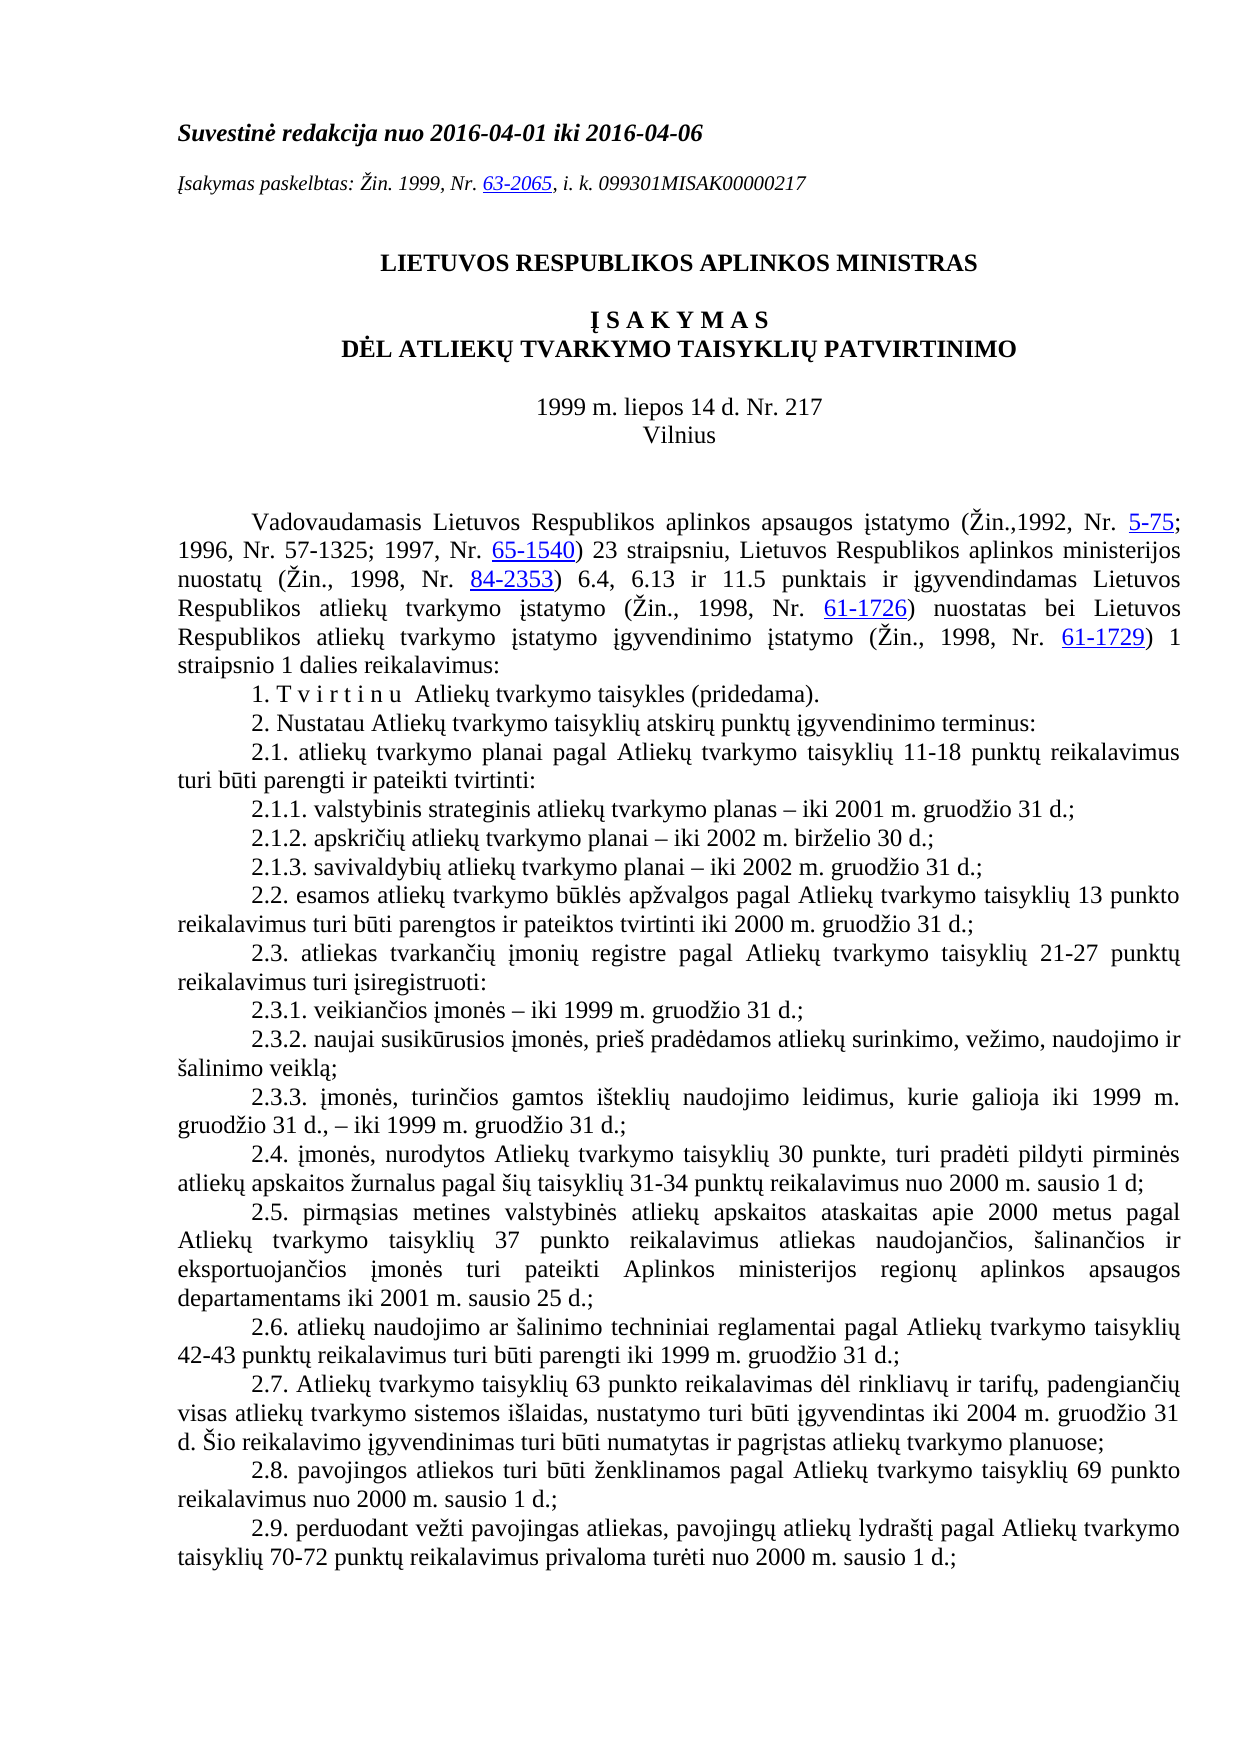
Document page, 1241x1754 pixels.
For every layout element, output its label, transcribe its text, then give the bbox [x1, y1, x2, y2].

text Vilnius [177, 420, 1181, 449]
text 2.5. pirmąsias metines valstybinės atliekų apskaitos ataskaitas apie 2000 metus pagal Atliekų tvarkymo taisyklių 37 punkto reikalavimus atliekas naudojančios, šalinančios ir eksportuojančios įmonės turi pateikti Aplinkos ministerijos regionų aplinkos apsaugos departamentams iki 2001 m. sausio 25 d.; [177, 1197, 1181, 1312]
text Įsakymas paskelbtas: Žin. 1999, Nr. 63-2065, i. k. 099301MISAK00000217 [177, 171, 1181, 195]
text 1999 m. liepos 14 d. Nr. 217 [177, 392, 1181, 420]
text Į S A K Y M A S [177, 305, 1181, 334]
text 2.1.1. valstybinis strateginis atliekų tvarkymo planas – iki 2001 m. gruodžio 31 d.; [177, 794, 1181, 823]
text Vadovaudamasis Lietuvos Respublikos aplinkos apsaugos įstatymo (Žin.,1992, Nr. 5-75; 1996, Nr. 57-1325; 1997, Nr. 65-1540) 23 straipsniu, Lietuvos Respublikos aplinkos ministerijos nuostatų (Žin., 1998, Nr. 84-2353) 6.4, 6.13 ir 11.5 punktais ir įgyvendindamas Lietuvos Respublikos atliekų tvarkymo įstatymo (Žin., 1998, Nr. 61-1726) nuostatas bei Lietuvos Respublikos atliekų tvarkymo įstatymo įgyvendinimo įstatymo (Žin., 1998, Nr. 61-1729) 1 straipsnio 1 dalies reikalavimus: [177, 507, 1181, 679]
text 2.3. atliekas tvarkančių įmonių registre pagal Atliekų tvarkymo taisyklių 21-27 punktų reikalavimus turi įsiregistruoti: [177, 938, 1181, 995]
text 2.2. esamos atliekų tvarkymo būklės apžvalgos pagal Atliekų tvarkymo taisyklių 13 punkto reikalavimus turi būti parengtos ir pateiktos tvirtinti iki 2000 m. gruodžio 31 d.; [177, 880, 1181, 938]
text LIETUVOS RESPUBLIKOS APLINKOS MINISTRAS [177, 248, 1181, 277]
text 2.4. įmonės, nurodytos Atliekų tvarkymo taisyklių 30 punkte, turi pradėti pildyti pirminės atliekų apskaitos žurnalus pagal šių taisyklių 31-34 punktų reikalavimus nuo 2000 m. sausio 1 d; [177, 1139, 1181, 1197]
text 2.1. atliekų tvarkymo planai pagal Atliekų tvarkymo taisyklių 11-18 punktų reikalavimus turi būti parengti ir pateikti tvirtinti: [177, 737, 1181, 794]
text 2. Nustatau Atliekų tvarkymo taisyklių atskirų punktų įgyvendinimo terminus: [177, 708, 1181, 737]
text 2.3.2. naujai susikūrusios įmonės, prieš pradėdamos atliekų surinkimo, vežimo, naudojimo ir šalinimo veiklą; [177, 1024, 1181, 1082]
text 2.7. Atliekų tvarkymo taisyklių 63 punkto reikalavimas dėl rinkliavų ir tarifų, padengiančių visas atliekų tvarkymo sistemos išlaidas, nustatymo turi būti įgyvendintas iki 2004 m. gruodžio 31 d. Šio reikalavimo įgyvendinimas turi būti numatytas ir pagrįstas atliekų tvarkymo planuose; [177, 1369, 1181, 1455]
text Suvestinė redakcija nuo 2016-04-01 iki 2016-04-06 [177, 118, 1181, 147]
text 2.8. pavojingos atliekos turi būti ženklinamos pagal Atliekų tvarkymo taisyklių 69 punkto reikalavimus nuo 2000 m. sausio 1 d.; [177, 1455, 1181, 1513]
text 2.1.2. apskričių atliekų tvarkymo planai – iki 2002 m. birželio 30 d.; [177, 823, 1181, 852]
text 2.9. perduodant vežti pavojingas atliekas, pavojingų atliekų lydraštį pagal Atliekų tvarkymo taisyklių 70-72 punktų reikalavimus privaloma turėti nuo 2000 m. sausio 1 d.; [177, 1513, 1181, 1570]
text 2.1.3. savivaldybių atliekų tvarkymo planai – iki 2002 m. gruodžio 31 d.; [177, 852, 1181, 880]
text DĖL ATLIEKŲ TVARKYMO TAISYKLIŲ PATVIRTINIMO [177, 334, 1181, 363]
text 1. Tvirtinu Atliekų tvarkymo taisykles (pridedama). [177, 679, 1181, 708]
text 2.3.1. veikiančios įmonės – iki 1999 m. gruodžio 31 d.; [177, 995, 1181, 1024]
text 2.6. atliekų naudojimo ar šalinimo techniniai reglamentai pagal Atliekų tvarkymo taisyklių 42-43 punktų reikalavimus turi būti parengti iki 1999 m. gruodžio 31 d.; [177, 1312, 1181, 1369]
text 2.3.3. įmonės, turinčios gamtos išteklių naudojimo leidimus, kurie galioja iki 1999 m. gruodžio 31 d., – iki 1999 m. gruodžio 31 d.; [177, 1082, 1181, 1139]
